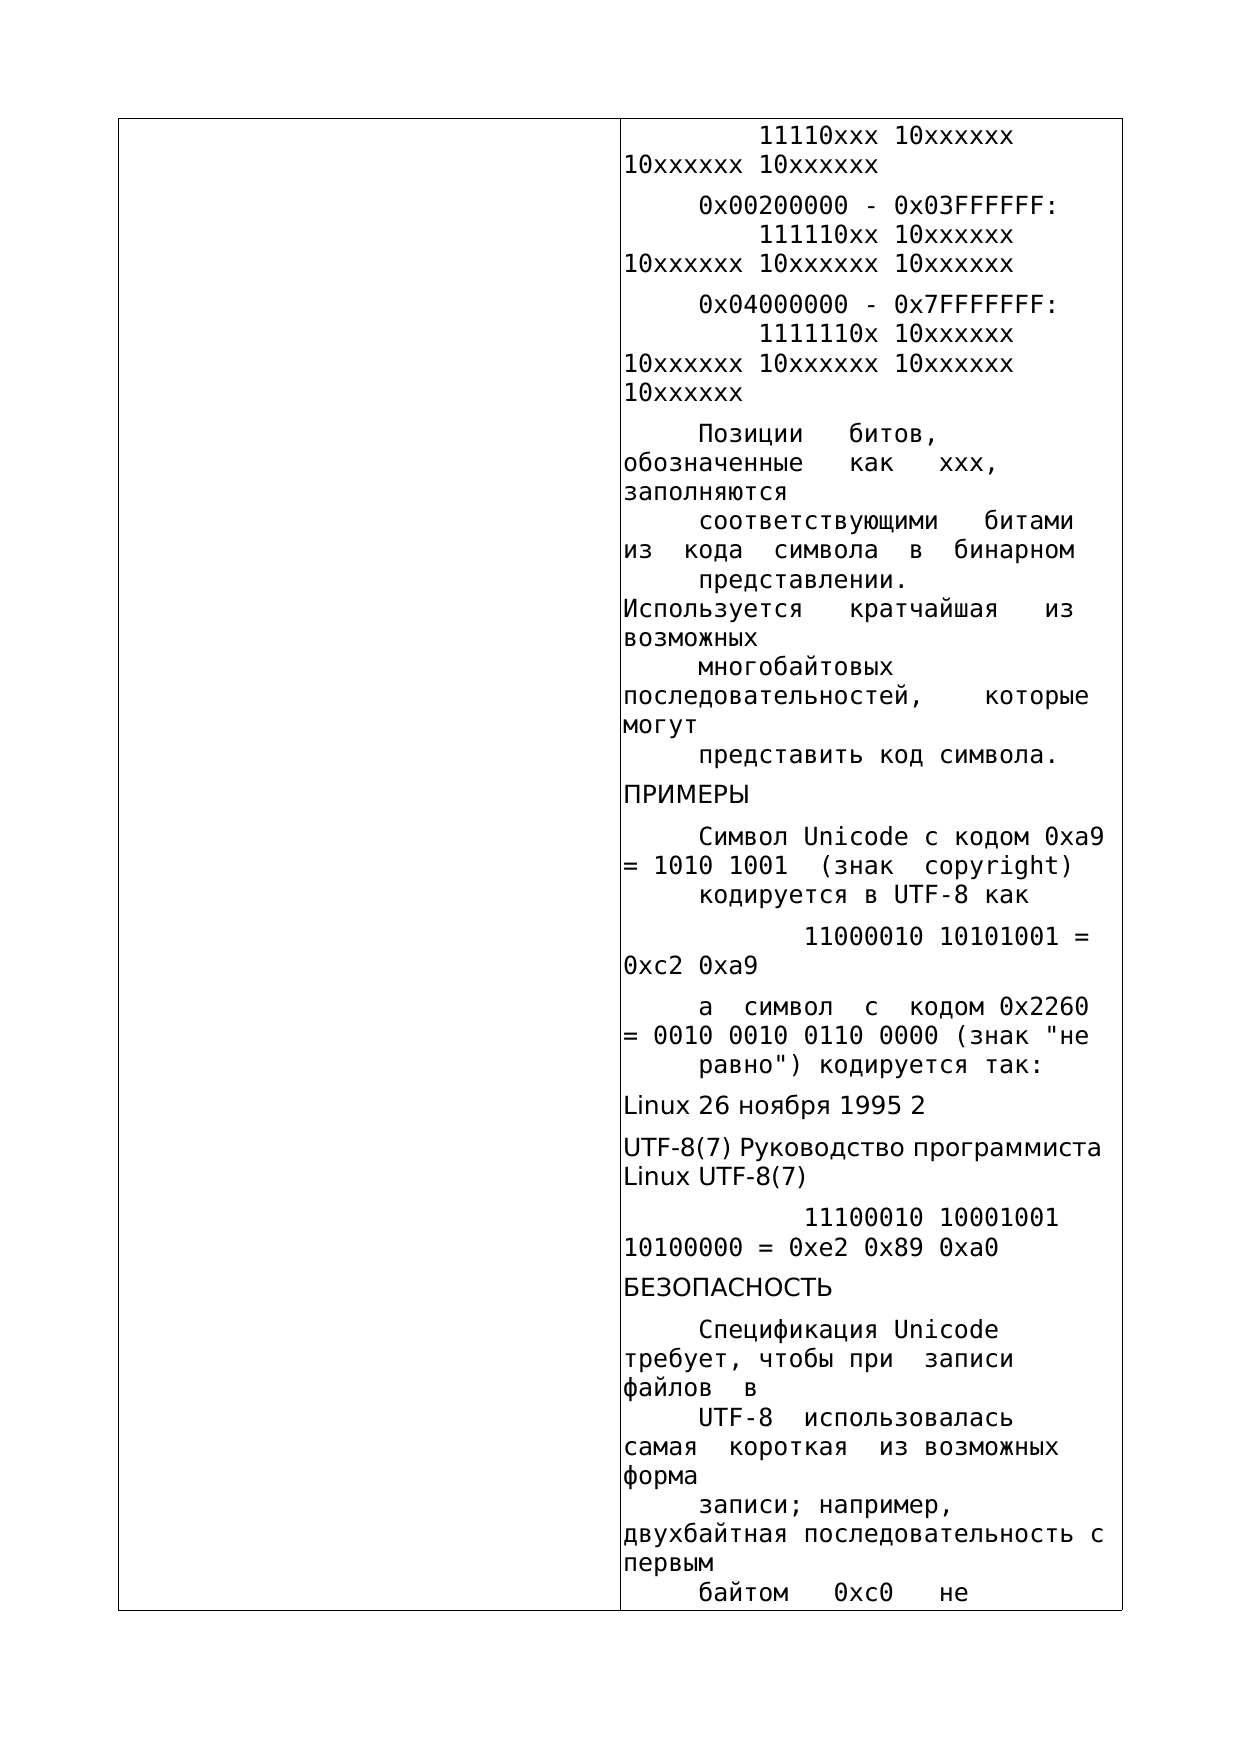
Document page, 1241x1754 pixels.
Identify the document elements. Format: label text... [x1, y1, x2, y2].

table_header [119, 119, 620, 1610]
table_header 11110xxx 10xxxxxx 10xxxxxx 10xxxxxx 0x00200000 - 0x03FFFFFF: 111110xx 10xxxxxx 10xxxxxx 10xxxxxx 10xxxxxx 0x04000000 - 0x7FFFFFFF: 1111110x 10xxxxxx 10xxxxxx 10xxxxxx 10xxxxxx 10xxxxxx Позиции битов, обозначенные как xxx, заполняются соответствующими битами из кода символа в бинарном представлении. Используется кратчайшая из возможных многобайтовых последовательностей, которые могут представить код символа. ПРИМЕРЫ Символ Unicode с кодом 0xa9 = 1010 1001 (знак copyright) кодируется в UTF-8 как 11000010 10101001 = 0xc2 0xa9 а символ с кодом 0x2260 = 0010 0010 0110 0000 (знак "не равно") кодируется так: Linux 26 ноября 1995 2 UTF-8(7) Руководство программиста Linux UTF-8(7) 11100010 10001001 10100000 = 0xe2 0x89 0xa0 БЕЗОПАСНОСТЬ Спецификация Unicode требует, чтобы при записи файлов в UTF-8 использовалась самая короткая из возможных форма записи; например, двухбайтная последовательность с первым байтом 0xc0 не [621, 119, 1122, 1610]
